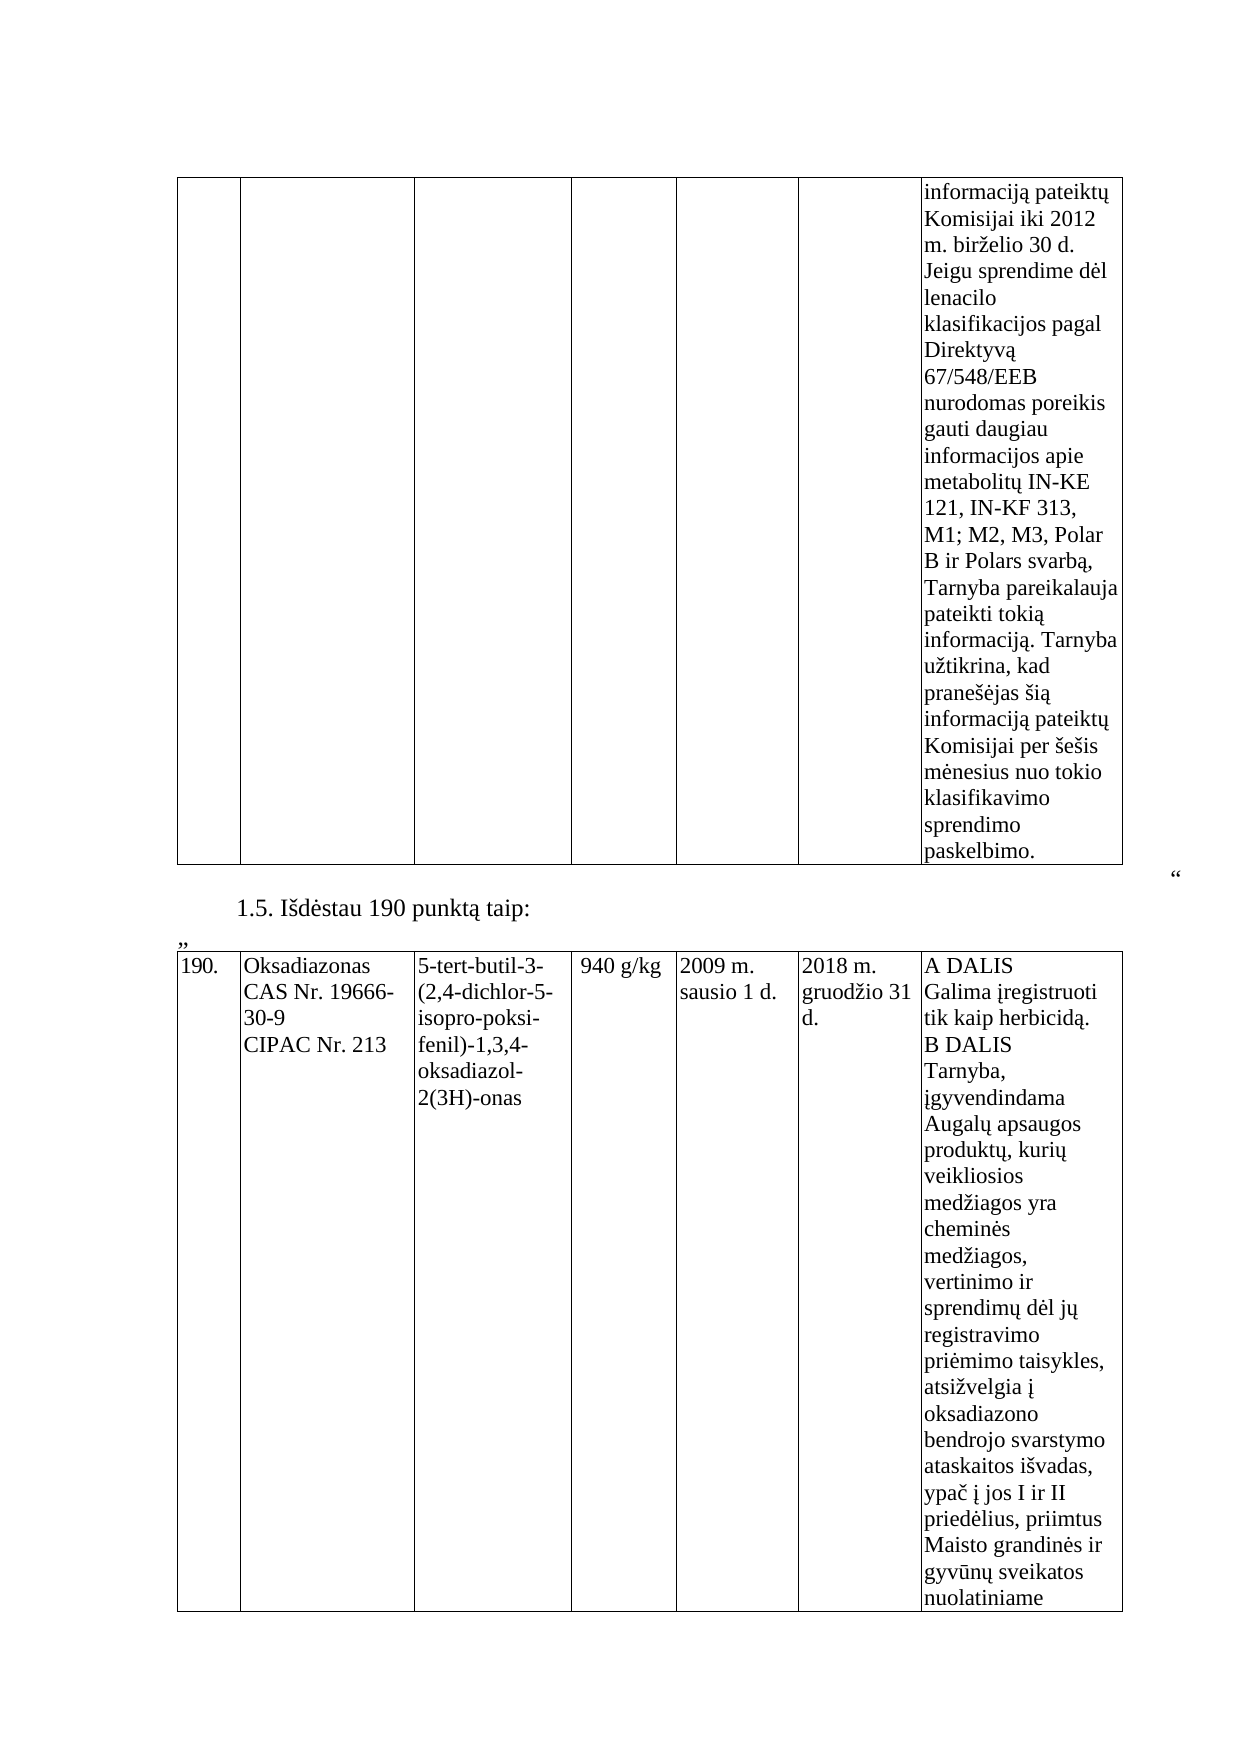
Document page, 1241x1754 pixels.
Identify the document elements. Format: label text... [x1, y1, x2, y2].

table_header ≥ 975 g/kg [572, 178, 676, 863]
table_header 5-tert-butil-3-(2,4-dichlor-5-isopro-poksi-fenil)-1,3,4-oksadiazol- 2(3H)-onas [415, 952, 571, 1611]
table_header [241, 178, 414, 863]
table_header [415, 178, 571, 863]
table_header [178, 178, 240, 863]
text 1.5. Išdėstau 190 punktą taip: [177, 893, 1181, 922]
table_header Oksadiazonas CAS Nr. 19666-30-9 CIPAC Nr. 213 [241, 952, 414, 1611]
text „ [177, 922, 1181, 951]
table_header 190. [178, 952, 240, 1611]
table_header 2018 m. gruodžio 31 d. [799, 952, 921, 1611]
table_header [677, 178, 798, 863]
table_header 2009 m. sausio 1 d. [677, 952, 798, 1611]
table_header ≥ 940 g/kg [572, 952, 676, 1611]
table_header informaciją pateiktų Komisijai iki 2012 m. birželio 30 d. Jeigu sprendime dėl lenacilo klasifikacijos pagal Direktyvą 67/548/EEB nurodomas poreikis gauti daugiau informacijos apie metabolitų IN-KE 121, IN-KF 313, M1; M2, M3, Polar B ir Polars svarbą, Tarnyba pareikalauja pateikti tokią informaciją. Tarnyba užtikrina, kad pranešėjas šią informaciją pateiktų Komisijai per šešis mėnesius nuo tokio klasifikavimo sprendimo paskelbimo. [922, 178, 1122, 863]
text “ [177, 864, 1181, 893]
table_header A DALIS Galima įregistruoti tik kaip herbicidą. B DALIS Tarnyba, įgyvendindama Augalų apsaugos produktų, kurių veikliosios medžiagos yra cheminės medžiagos, vertinimo ir sprendimų dėl jų registravimo priėmimo taisykles, atsižvelgia į oksadiazono bendrojo svarstymo ataskaitos išvadas, ypač į jos I ir II priedėlius, priimtus Maisto grandinės ir gyvūnų sveikatos nuolatiniame [922, 952, 1122, 1611]
table_header [799, 178, 921, 863]
